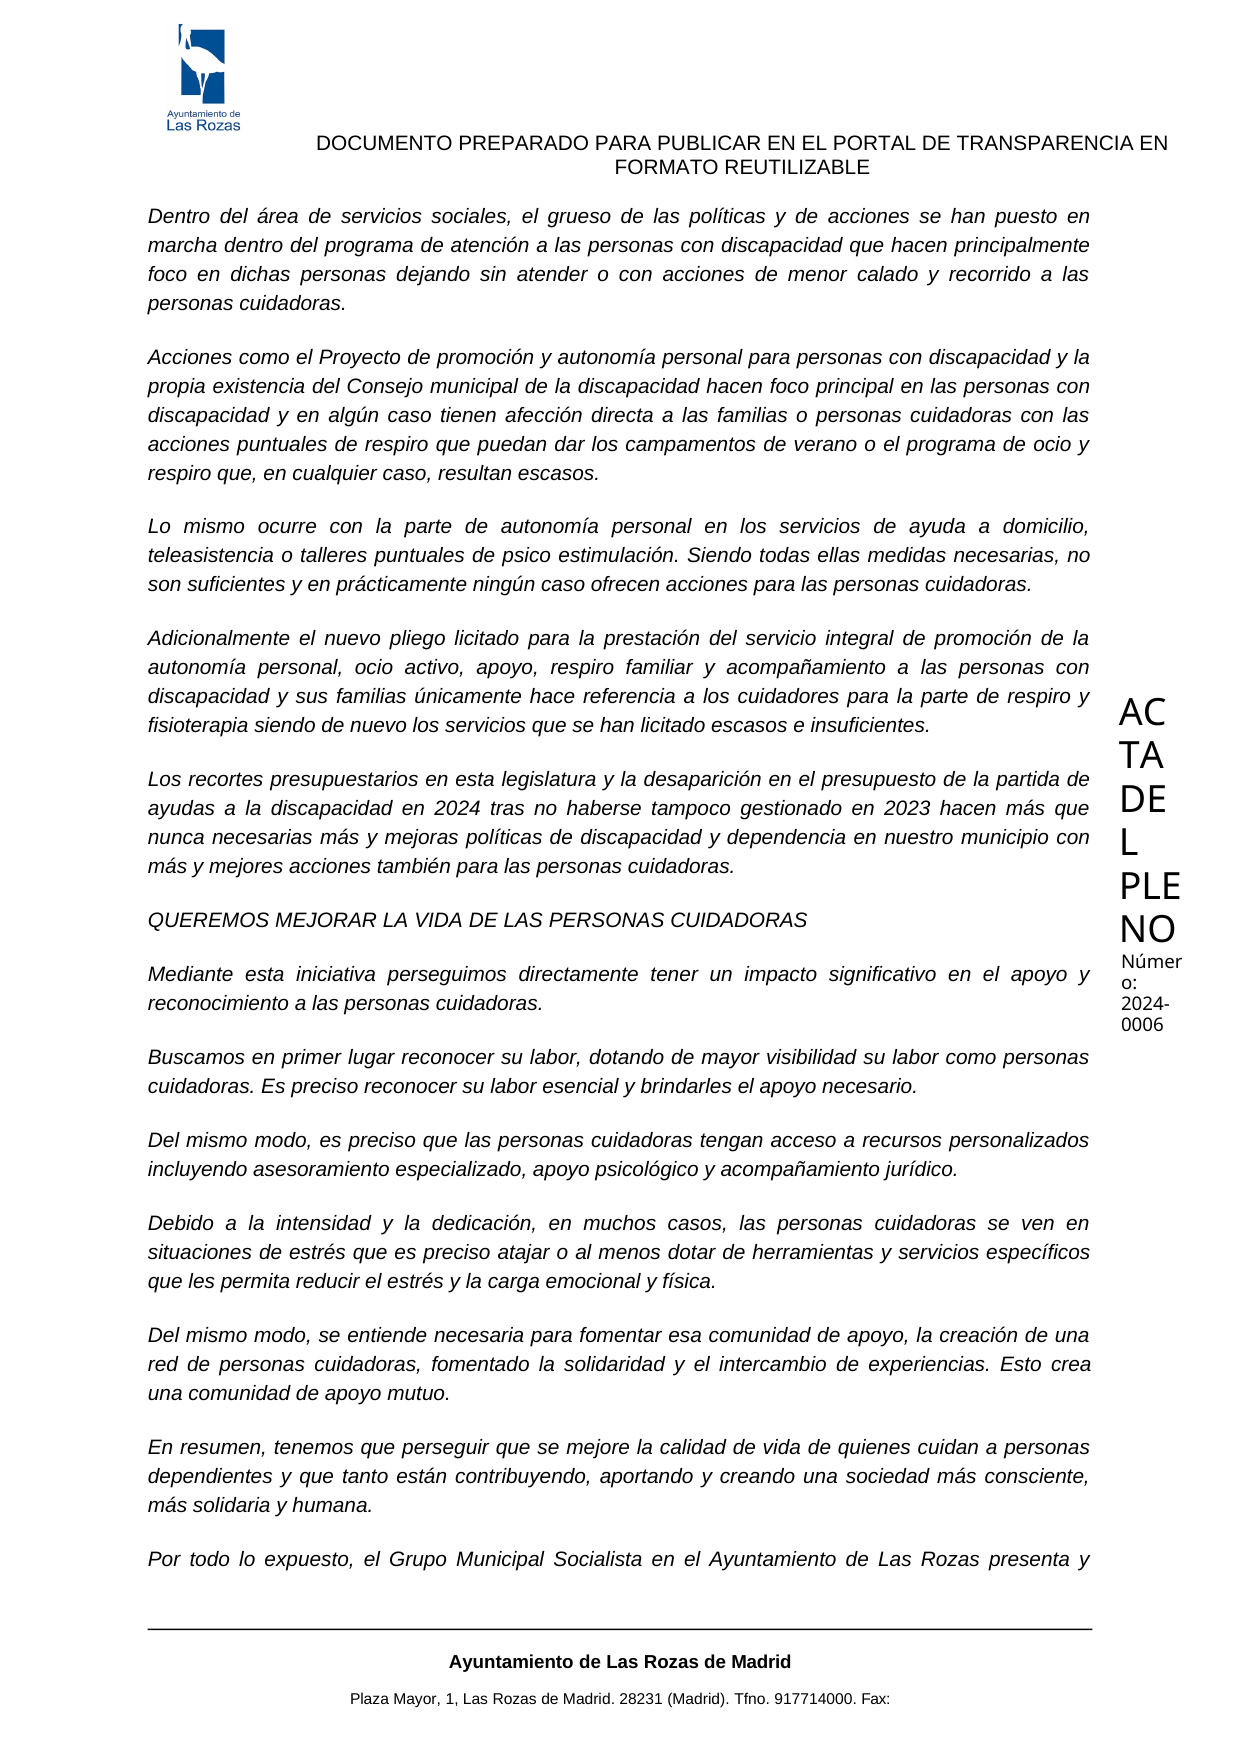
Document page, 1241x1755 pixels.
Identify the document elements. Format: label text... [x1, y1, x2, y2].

text Por todo lo expuesto, el Grupo Municipal Socialista en el Ayuntamiento de Las Rozas presenta y [148, 1546, 1093, 1570]
text Acciones como el Proyecto de promoción y autonomía personal para personas con discapacidad y la propia existencia del Consejo municipal de la discapacidad hacen foco principal en las personas con discapacidad y en algún caso tienen afección directa a las familias o personas cuidadoras con las acciones puntuales de respiro que puedan dar los campamentos de verano o el programa de ocio y respiro que, en cualquier caso, resultan escasos. [148, 345, 1093, 484]
text Buscamos en primer lugar reconocer su labor, dotando de mayor visibilidad su labor como personas cuidadoras. Es preciso reconocer su labor esencial y brindarles el apoyo necesario. [148, 1045, 1093, 1098]
text Del mismo modo, es preciso que las personas cuidadoras tengan acceso a recursos personalizados incluyendo asesoramiento especializado, apoyo psicológico y acompañamiento jurídico. [148, 1128, 1093, 1181]
text Mediante esta iniciativa perseguimos directamente tener un impacto significativo en el apoyo y reconocimiento a las personas cuidadoras. [148, 962, 1093, 1015]
text [1117, 688, 1185, 1036]
text QUEREMOS MEJORAR LA VIDA DE LAS PERSONAS CUIDADORAS [148, 908, 1117, 932]
text Adicionalmente el nuevo pliego licitado para la prestación del servicio integral de promoción de la autonomía personal, ocio activo, apoyo, respiro familiar y acompañamiento a las personas con discapacidad y sus familias únicamente hace referencia a los cuidadores para la parte de respiro y fisioterapia siendo de nuevo los servicios que se han licitado escasos e insuficientes. [148, 626, 1093, 737]
text Los recortes presupuestarios en esta legislatura y la desaparición en el presupuesto de la partida de ayudas a la discapacidad en 2024 tras no haberse tampoco gestionado en 2023 hacen más que nunca necesarias más y mejoras políticas de discapacidad y dependencia en nuestro municipio con más y mejores acciones también para las personas cuidadoras. [148, 767, 1093, 878]
text Lo mismo ocurre con la parte de autonomía personal en los servicios de ayuda a domicilio, teleasistencia o talleres puntuales de psico estimulación. Siendo todas ellas medidas necesarias, no son suficientes y en prácticamente ningún caso ofrecen acciones para las personas cuidadoras. [148, 514, 1093, 596]
text En resumen, tenemos que perseguir que se mejore la calidad de vida de quienes cuidan a personas dependientes y que tanto están contribuyendo, aportando y creando una sociedad más consciente, más solidaria y humana. [148, 1434, 1093, 1516]
text Debido a la intensidad y la dedicación, en muchos casos, las personas cuidadoras se ven en situaciones de estrés que es preciso atajar o al menos dotar de herramientas y servicios específicos que les permita reducir el estrés y la carga emocional y física. [148, 1211, 1093, 1293]
text Del mismo modo, se entiende necesaria para fomentar esa comunidad de apoyo, la creación de una red de personas cuidadoras, fomentado la solidaridad y el intercambio de experiencias. Esto crea una comunidad de apoyo mutuo. [148, 1323, 1093, 1404]
text Dentro del área de servicios sociales, el grueso de las políticas y de acciones se han puesto en marcha dentro del programa de atención a las personas con discapacidad que hacen principalmente foco en dichas personas dejando sin atender o con acciones de menor calado y recorrido a las personas cuidadoras. [148, 204, 1093, 315]
text Número: 2024-0006 Fecha: 16/05/2024 [1121, 952, 1185, 1036]
text ACTA DEL PLENO [1119, 690, 1185, 952]
